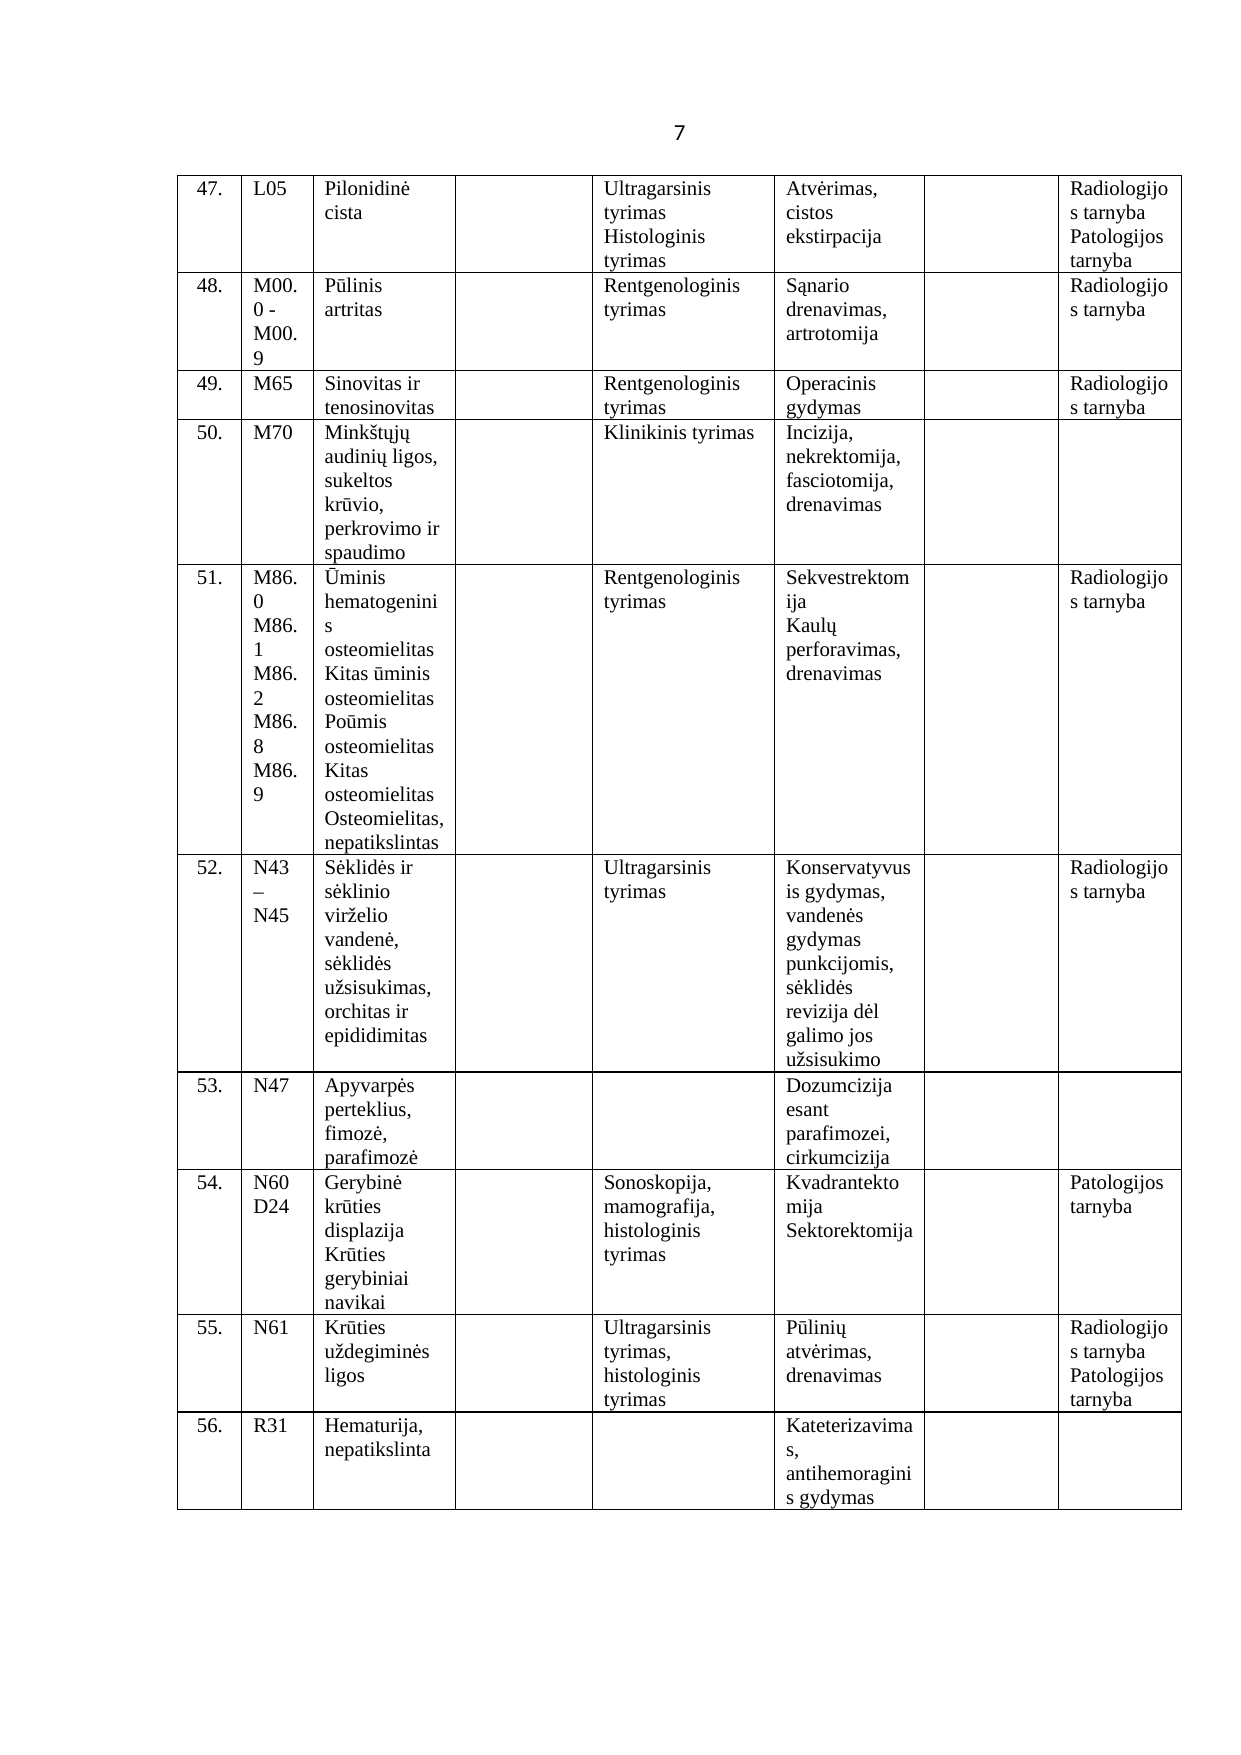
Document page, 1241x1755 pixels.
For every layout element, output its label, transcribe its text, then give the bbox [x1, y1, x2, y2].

table_cell [925, 273, 1058, 369]
table_cell 50. [178, 420, 241, 564]
table_cell Dozumcizija esant parafimozei, cirkumcizija [775, 1073, 924, 1169]
table_cell N43 – N45 [242, 855, 313, 1071]
table_cell Gerybinė krūties displazija Krūties gerybiniai navikai [314, 1170, 455, 1314]
table_cell [456, 273, 592, 369]
table_cell Ultragarsinis tyrimas, histologinis tyrimas [593, 1315, 774, 1411]
table_cell [1059, 1413, 1181, 1509]
table_cell [593, 1413, 774, 1509]
table_cell Atvėrimas, cistos ekstirpacija [775, 176, 924, 272]
table_cell Rentgenologinis tyrimas [593, 565, 774, 854]
table_cell [925, 1315, 1058, 1411]
table_cell M00.0 - M00.9 [242, 273, 313, 369]
table_cell M86.0 M86.1 M86.2 M86.8 M86.9 [242, 565, 313, 854]
table_cell Ūminis hematogeninis osteomielitas Kitas ūminis osteomielitas Poūmis osteomielitas Kitas osteomielitas Osteomielitas, nepatikslintas [314, 565, 455, 854]
table_cell Krūties uždegiminės ligos [314, 1315, 455, 1411]
table_cell 54. [178, 1170, 241, 1314]
table_cell 48. [178, 273, 241, 369]
table_cell [925, 855, 1058, 1071]
table_cell [1059, 1073, 1181, 1169]
table_cell R31 [242, 1413, 313, 1509]
table_cell [925, 176, 1058, 272]
table_cell Sekvestrektomija Kaulų perforavimas, drenavimas [775, 565, 924, 854]
table_cell [456, 1073, 592, 1169]
table_cell [1059, 420, 1181, 564]
table_cell Rentgenologinis tyrimas [593, 273, 774, 369]
table_cell 47. [178, 176, 241, 272]
table_cell 53. [178, 1073, 241, 1169]
table_cell Incizija, nekrektomija, fasciotomija, drenavimas [775, 420, 924, 564]
table_cell 55. [178, 1315, 241, 1411]
table_cell 51. [178, 565, 241, 854]
table_cell L05 [242, 176, 313, 272]
table_cell [925, 1413, 1058, 1509]
table_cell Sonoskopija, mamografija, histologinis tyrimas [593, 1170, 774, 1314]
table_cell 49. [178, 371, 241, 419]
table_cell Ultragarsinis tyrimas [593, 855, 774, 1071]
table_cell Konservatyvusis gydymas, vandenės gydymas punkcijomis, sėklidės revizija dėl galimo jos užsisukimo [775, 855, 924, 1071]
table_cell [456, 420, 592, 564]
table_cell Pūlinių atvėrimas, drenavimas [775, 1315, 924, 1411]
table_cell Sąnario drenavimas, artrotomija [775, 273, 924, 369]
table_cell N47 [242, 1073, 313, 1169]
table_cell M70 [242, 420, 313, 564]
table_cell 52. [178, 855, 241, 1071]
table_cell [925, 565, 1058, 854]
table_cell [456, 1413, 592, 1509]
table_cell [456, 371, 592, 419]
table_cell N60 D24 [242, 1170, 313, 1314]
table_cell [925, 1073, 1058, 1169]
table_cell 56. [178, 1413, 241, 1509]
table_cell [456, 1170, 592, 1314]
table_cell [456, 1315, 592, 1411]
table_cell Kvadrantektomija Sektorektomija [775, 1170, 924, 1314]
table_cell Radiologijos tarnyba Patologijos tarnyba [1059, 176, 1181, 272]
table_cell [456, 565, 592, 854]
table_cell Klinikinis tyrimas [593, 420, 774, 564]
table_cell Apyvarpės perteklius, fimozė, parafimozė [314, 1073, 455, 1169]
table_cell Radiologijos tarnyba [1059, 565, 1181, 854]
table_cell Radiologijos tarnyba [1059, 855, 1181, 1071]
table_cell [593, 1073, 774, 1169]
table_cell Radiologijos tarnyba [1059, 371, 1181, 419]
table_cell M65 [242, 371, 313, 419]
table_cell Radiologijos tarnyba Patologijos tarnyba [1059, 1315, 1181, 1411]
table_cell [925, 1170, 1058, 1314]
table_cell Pūlinis artritas [314, 273, 455, 369]
table_cell [925, 420, 1058, 564]
table_cell [925, 371, 1058, 419]
table_cell Radiologijos tarnyba [1059, 273, 1181, 369]
table_cell Pilonidinė cista [314, 176, 455, 272]
table_cell [456, 176, 592, 272]
table_cell Sinovitas ir tenosinovitas [314, 371, 455, 419]
table_cell Patologijos tarnyba [1059, 1170, 1181, 1314]
table_cell Minkštųjų audinių ligos, sukeltos krūvio, perkrovimo ir spaudimo [314, 420, 455, 564]
table_cell Kateterizavimas, antihemoraginis gydymas [775, 1413, 924, 1509]
table_cell [456, 855, 592, 1071]
table_cell N61 [242, 1315, 313, 1411]
table_cell Sėklidės ir sėklinio virželio vandenė, sėklidės užsisukimas, orchitas ir epididimitas [314, 855, 455, 1071]
table_cell Ultragarsinis tyrimas Histologinis tyrimas [593, 176, 774, 272]
table_cell Operacinis gydymas [775, 371, 924, 419]
table_cell Rentgenologinis tyrimas [593, 371, 774, 419]
table_cell Hematurija, nepatikslinta [314, 1413, 455, 1509]
